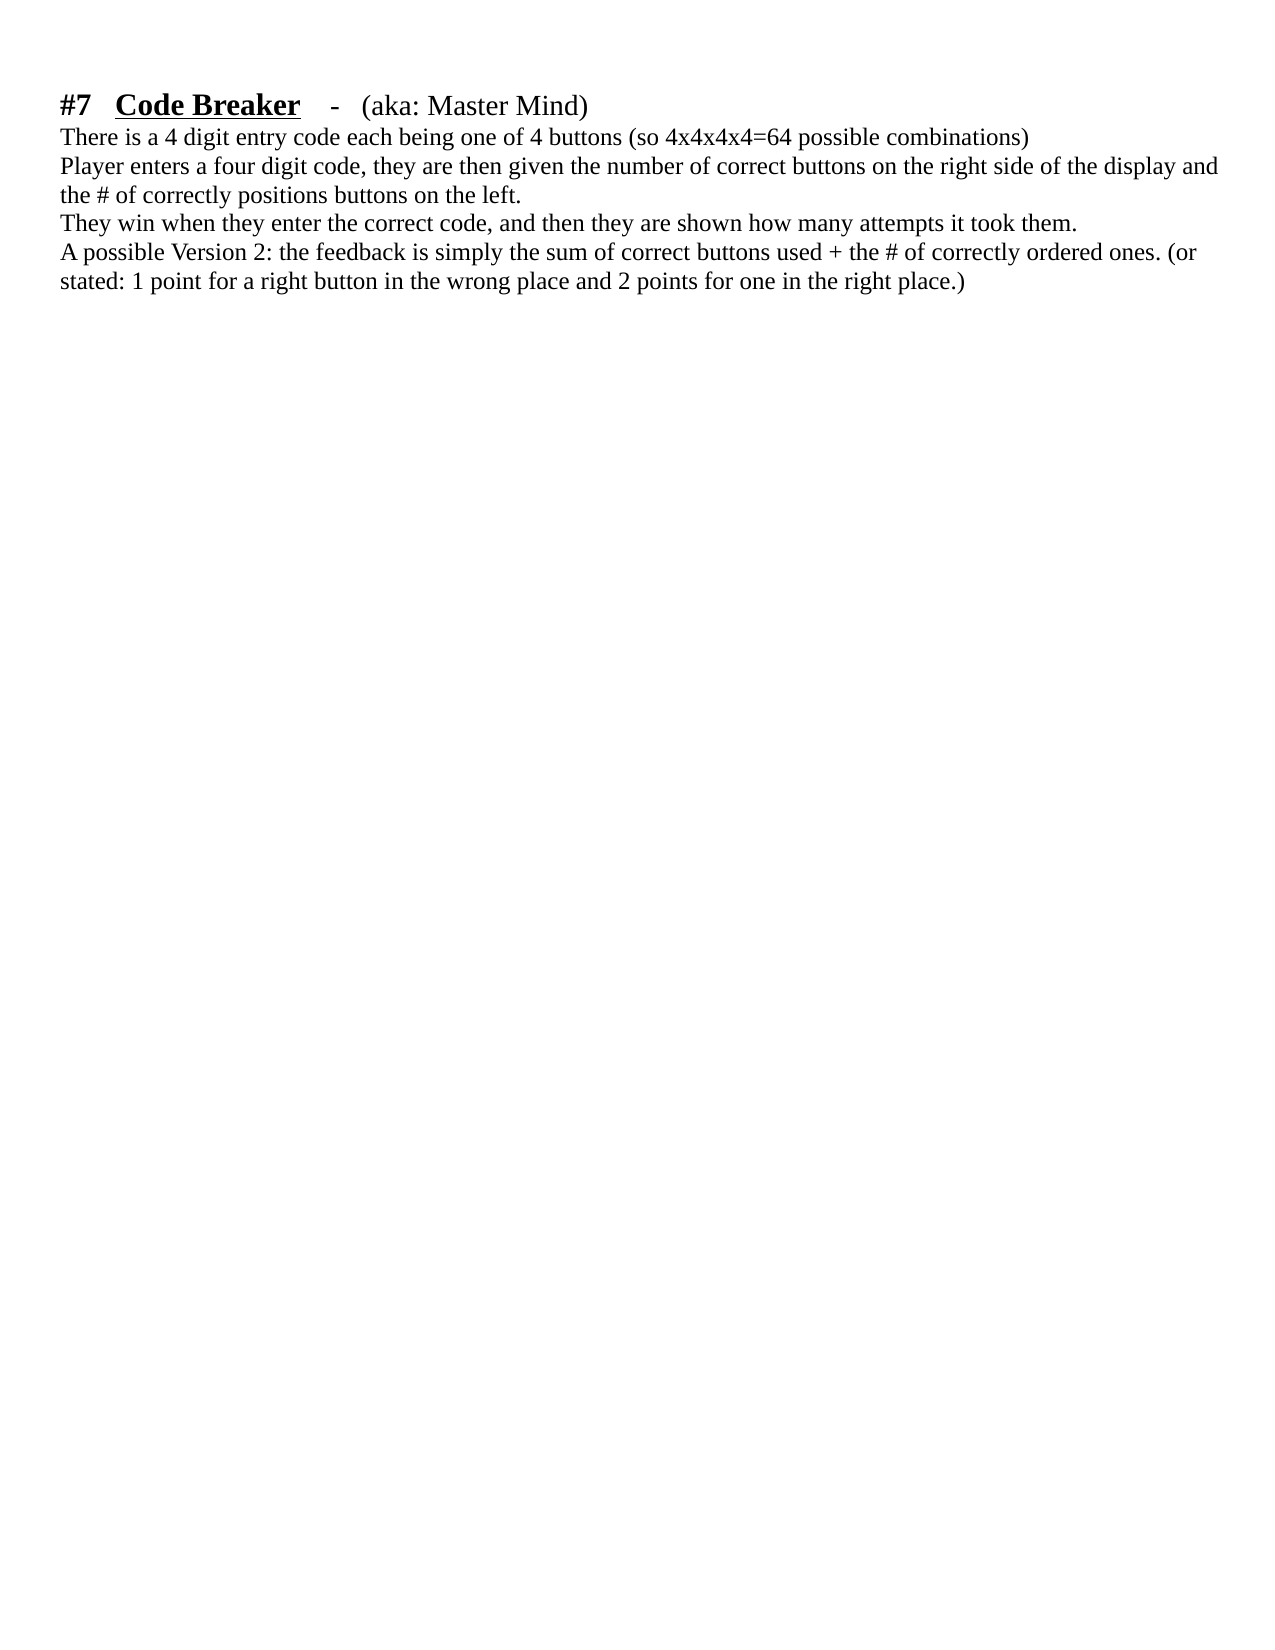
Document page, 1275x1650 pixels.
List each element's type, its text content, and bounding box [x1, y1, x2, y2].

text A possible Version 2: the feedback is simply the sum of correct buttons used + the # of correctly ordered ones. (or stated: 1 point for a right button in the wrong place and 2 points for one in the right place.) [60, 237, 1230, 295]
text Player enters a four digit code, they are then given the number of correct buttons on the right side of the display and the # of correctly positions buttons on the left. [60, 151, 1230, 208]
text There is a 4 digit entry code each being one of 4 buttons (so 4x4x4x4=64 possible combinations) [60, 122, 1230, 151]
text They win when they enter the correct code, and then they are shown how many attempts it took them. [60, 208, 1230, 237]
text #7 Code Breaker - (aka: Master Mind) [60, 86, 1230, 122]
